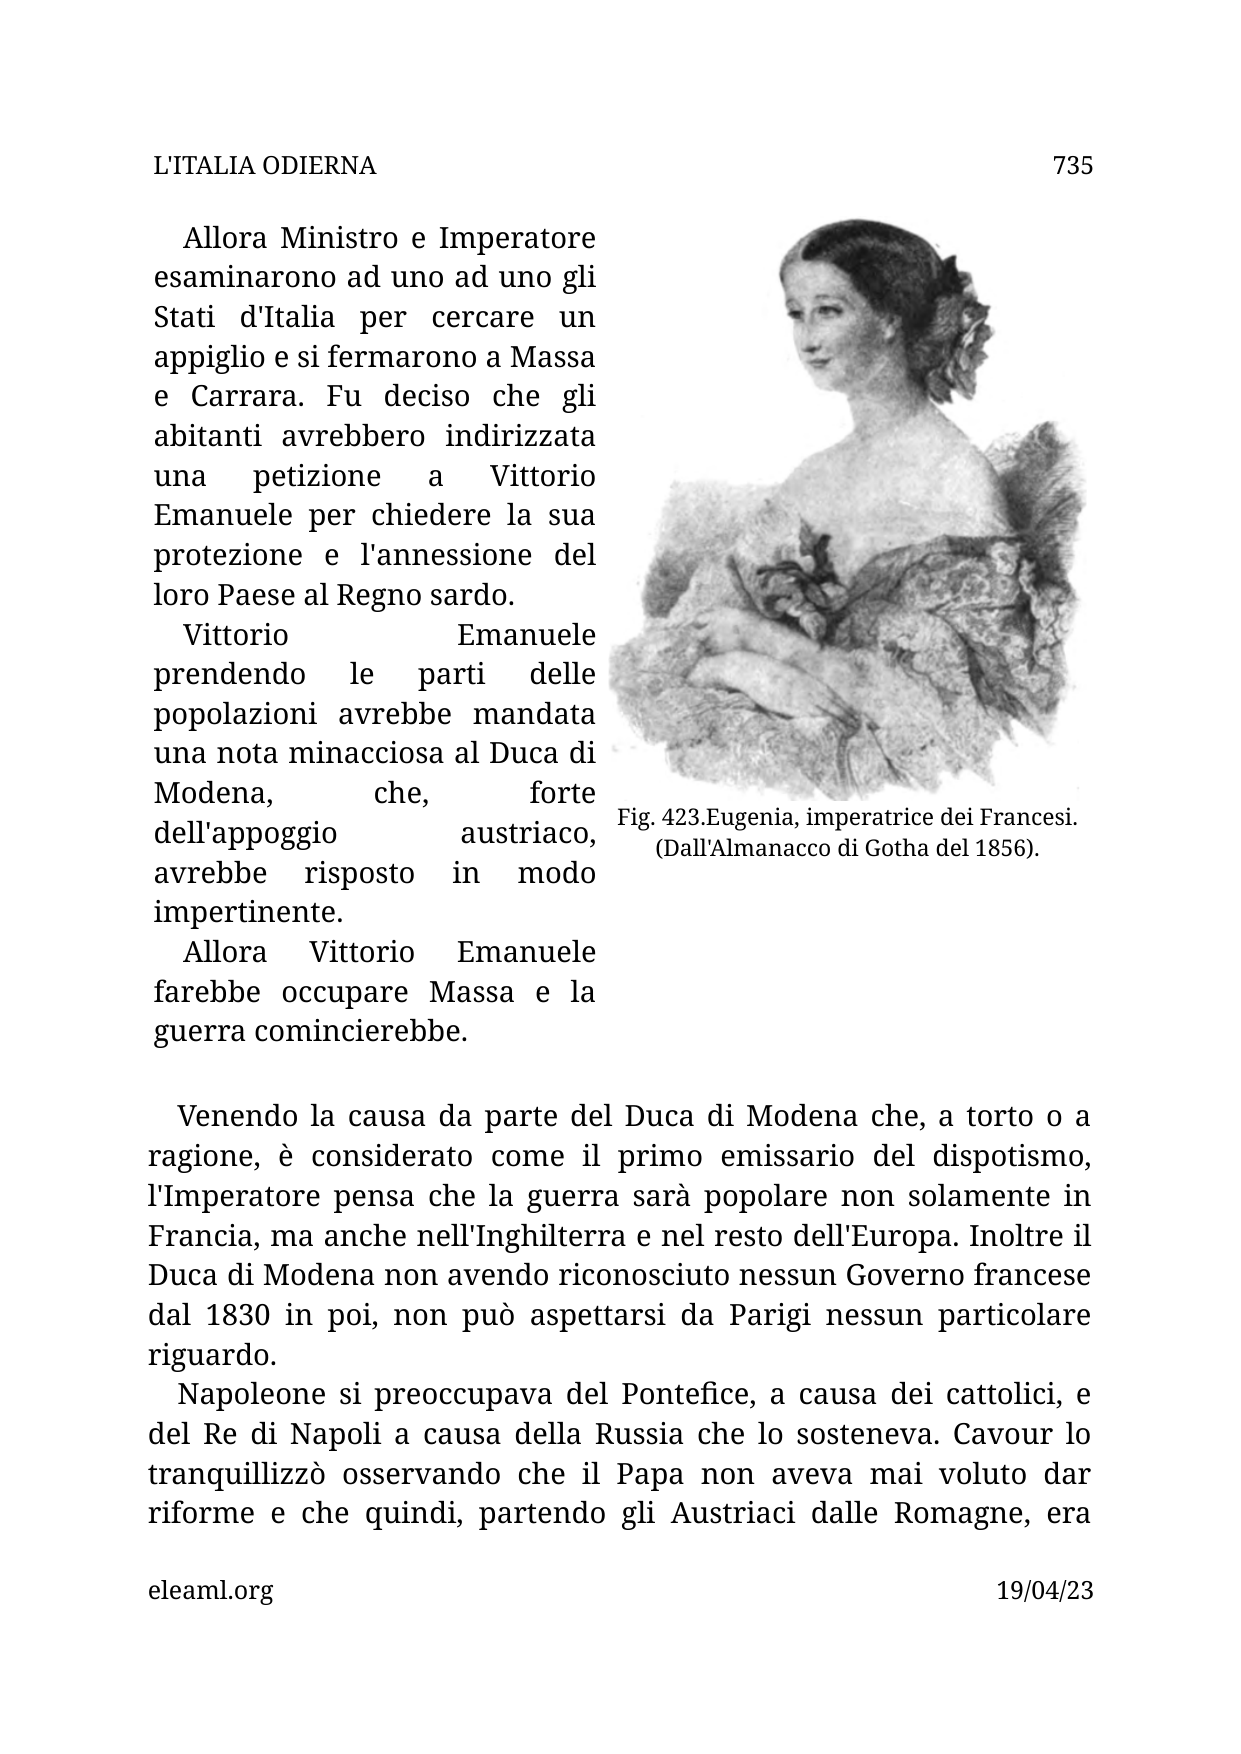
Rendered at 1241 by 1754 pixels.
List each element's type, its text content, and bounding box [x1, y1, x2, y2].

picture [608, 216, 1087, 801]
table_header Fig. 423.Eugenia, imperatrice dei Francesi. (Dall'Almanacco di Gotha del 1856). [603, 211, 1093, 1056]
table_header Allora Ministro e Imperatore esaminarono ad uno ad uno gli Stati d'Italia per cercare un appiglio e si fermarono a Massa e Carrara. Fu deciso che gli abitanti avrebbero indirizzata una petizione a Vittorio Emanuele per chiedere la sua protezione e l'annessione del loro Paese al Regno sardo. Vittorio Emanuele prendendo le parti delle popolazioni avrebbe mandata una nota minacciosa al Duca di Modena, che, forte dell'appoggio austriaco, avrebbe risposto in modo impertinente. Allora Vittorio Emanuele farebbe occupare Massa e la guerra comincierebbe. [148, 211, 602, 1056]
text Venendo la causa da parte del Duca di Modena che, a torto o a ragione, è considerato come il primo emissario del dispotismo, l'Imperatore pensa che la guerra sarà popolare non solamente in Francia, ma anche nell'Inghilterra e nel resto dell'Europa. Inoltre il Duca di Modena non avendo riconosciuto nessun Governo francese dal 1830 in poi, non può aspettarsi da Parigi nessun particolare riguardo. [148, 1096, 1093, 1373]
text Napoleone si preoccupava del Pontefice, a causa dei cattolici, e del Re di Napoli a causa della Russia che lo sosteneva. Cavour lo tranquillizzò osservando che il Papa non aveva mai voluto dar riforme e che quindi, partendo gli Austriaci dalle Romagne, era [148, 1373, 1093, 1532]
